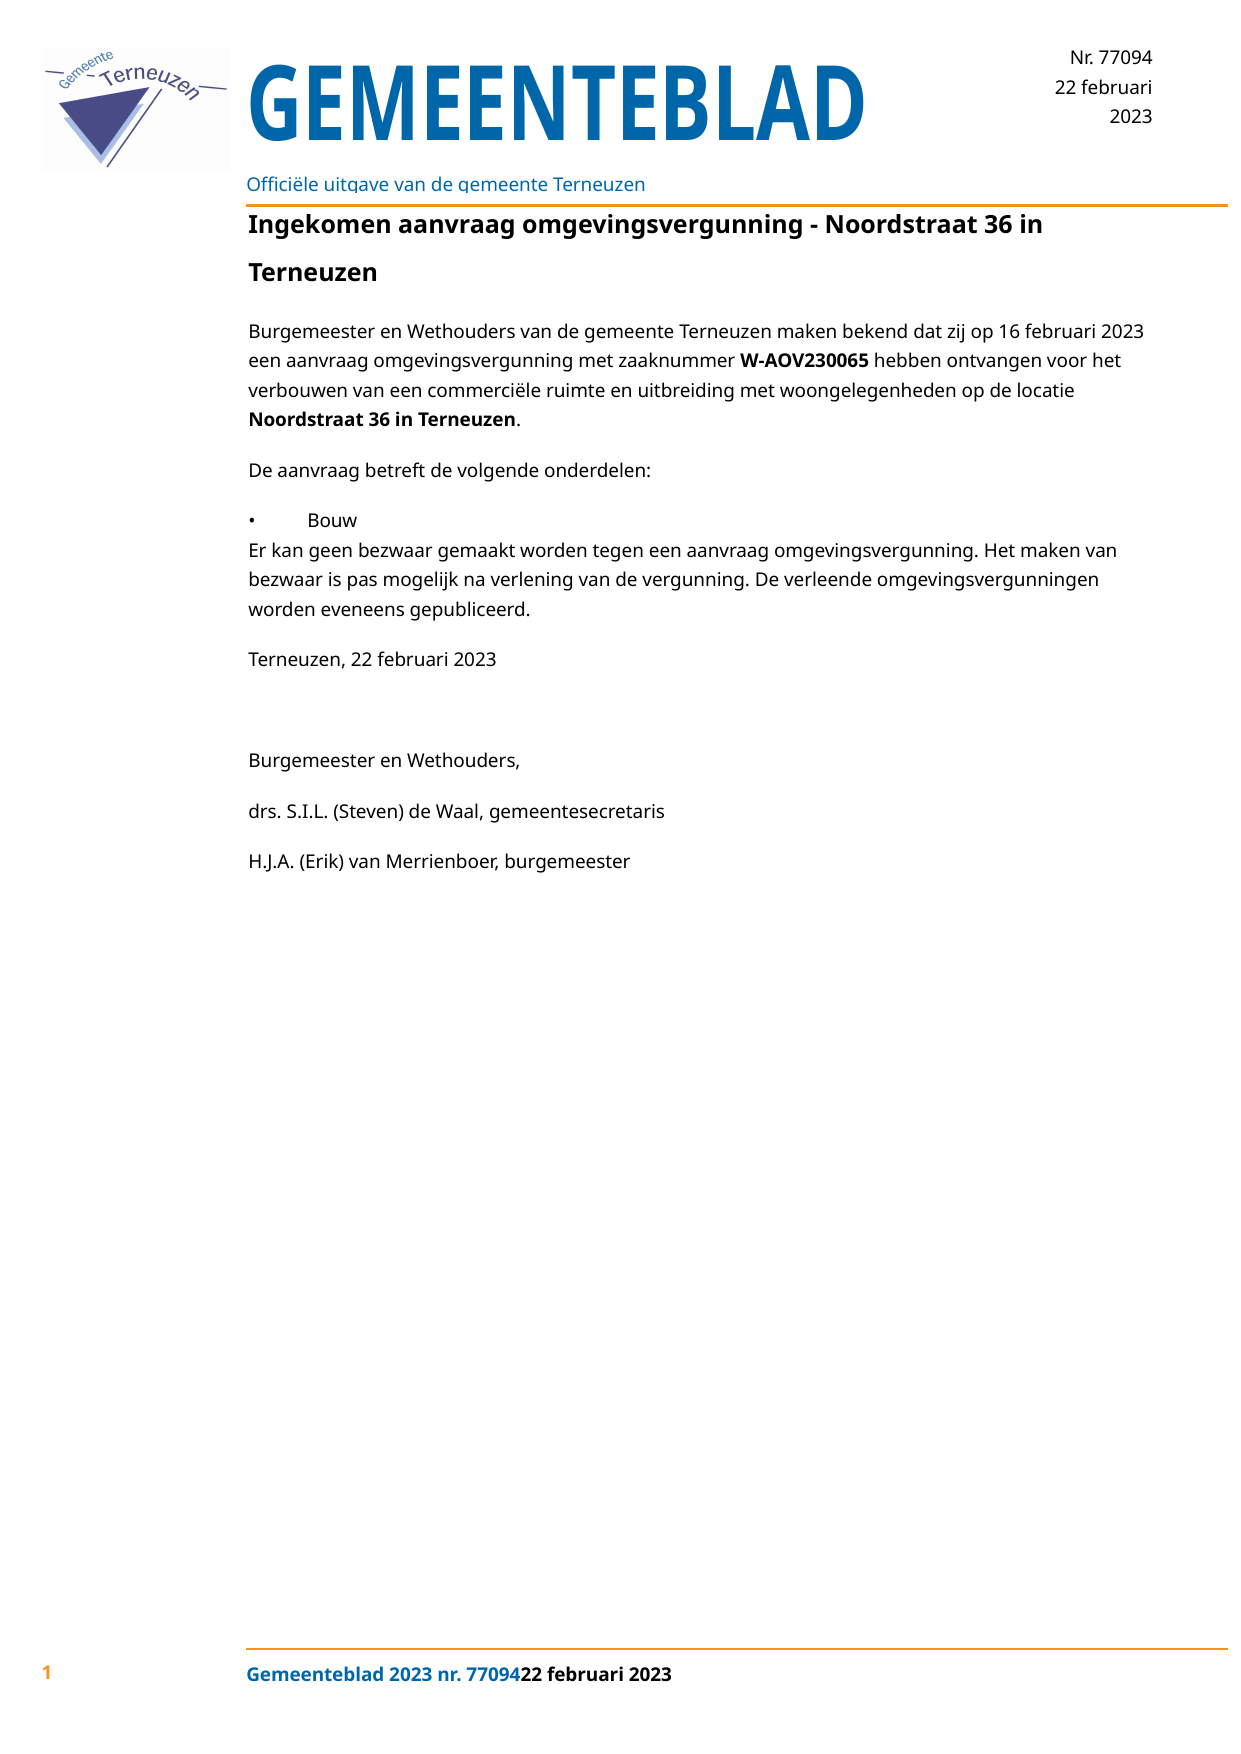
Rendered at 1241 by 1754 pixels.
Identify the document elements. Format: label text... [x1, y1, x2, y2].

picture [41, 47, 231, 172]
text drs. S.I.L. (Steven) de Waal, gemeentesecretaris [248, 798, 1152, 824]
text Er kan geen bezwaar gemaakt worden tegen een aanvraag omgevingsvergunning. Het maken van bezwaar is pas mogelijk na verlening van de vergunning. De verleende omgevingsvergunningen worden eveneens gepubliceerd. [248, 537, 1152, 622]
text Burgemeester en Wethouders, [248, 747, 1152, 773]
text Terneuzen, 22 februari 2023 [248, 647, 1152, 672]
text De aanvraag betreft de volgende onderdelen: [248, 457, 1152, 483]
text Ingekomen aanvraag omgevingsvergunning - Noordstraat 36 in Terneuzen [248, 207, 1152, 288]
text Burgemeester en Wethouders van de gemeente Terneuzen maken bekend dat zij op 16 februari 2023 een aanvraag omgevingsvergunning met zaaknummer W-AOV230065 hebben ontvangen voor het verbouwen van een commerciële ruimte en uitbreiding met woongelegenheden op de locatie Noordstraat 36 in Terneuzen. [248, 318, 1152, 432]
list Bouw [248, 507, 1152, 533]
text H.J.A. (Erik) van Merrienboer, burgemeester [248, 848, 1152, 874]
